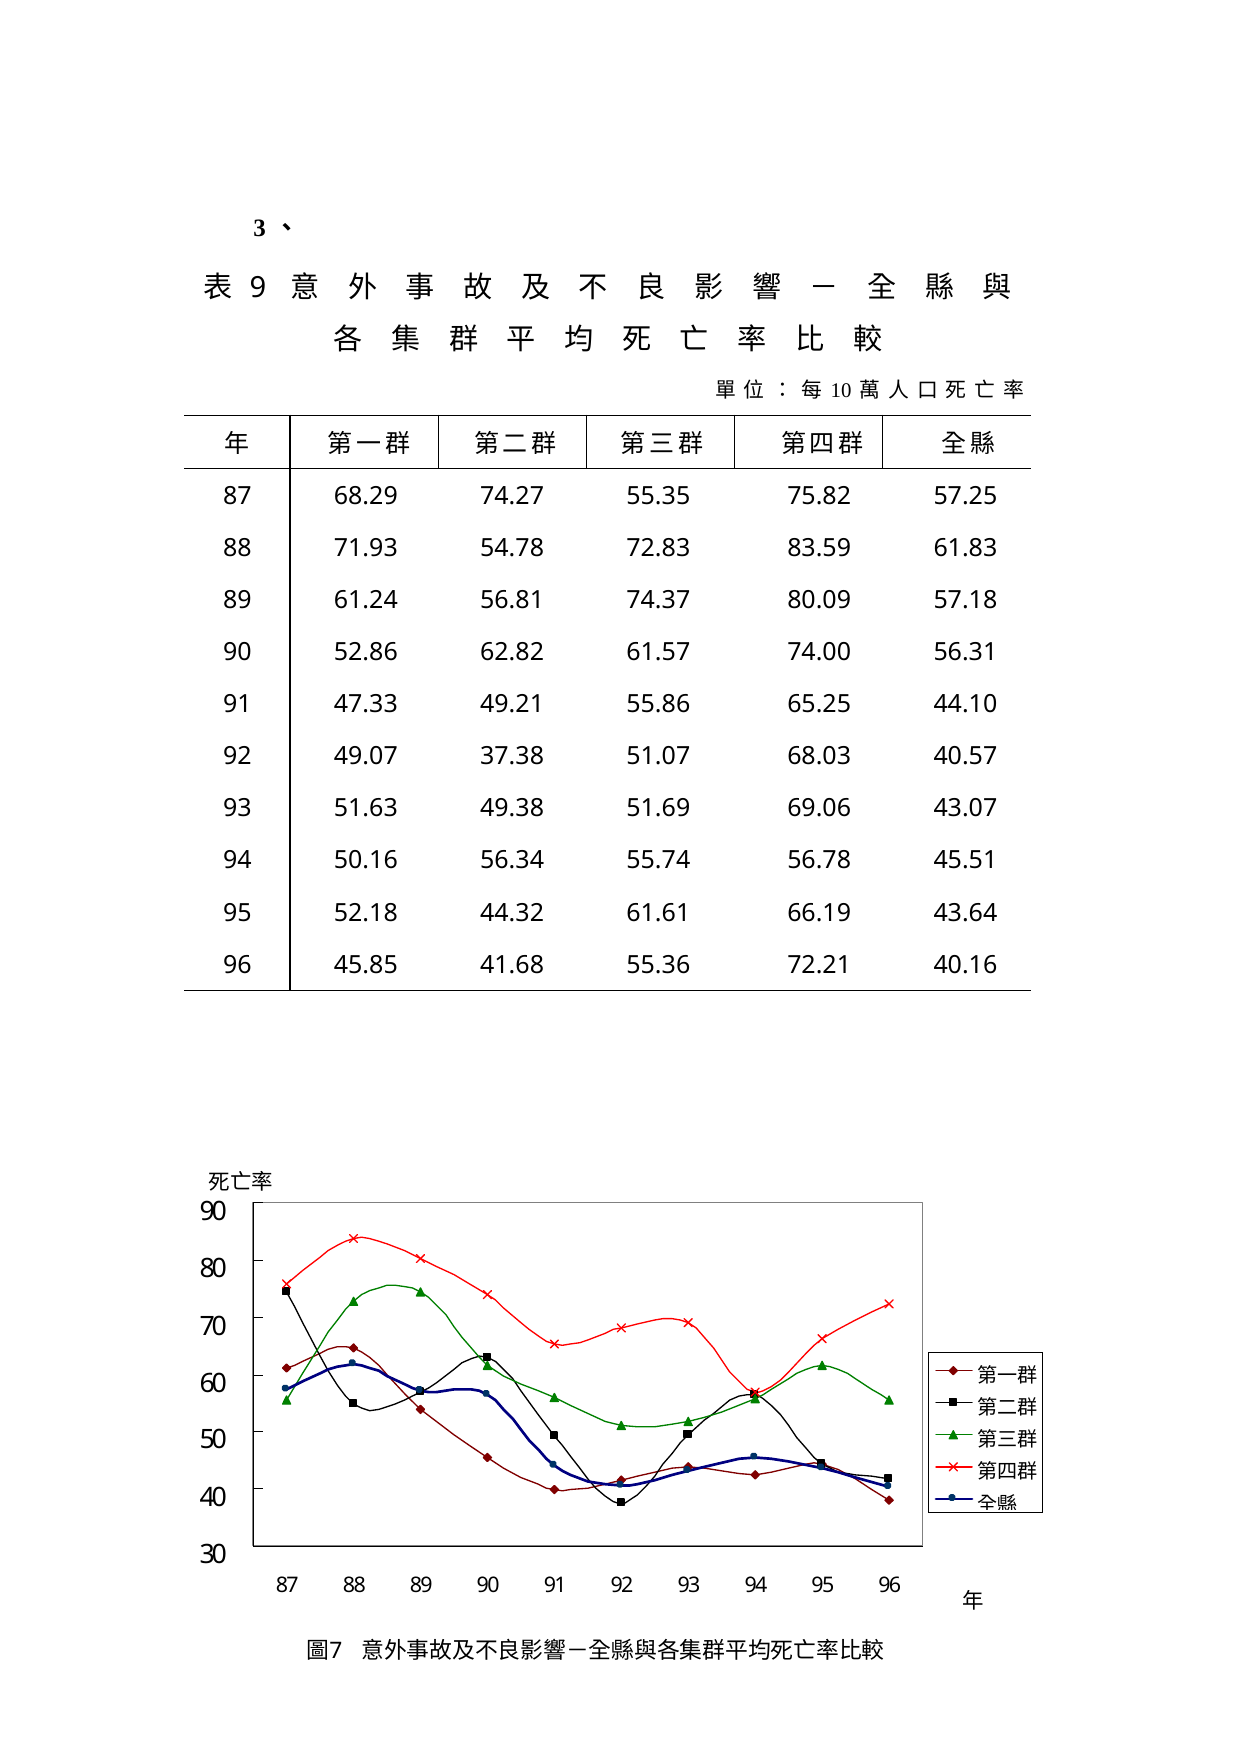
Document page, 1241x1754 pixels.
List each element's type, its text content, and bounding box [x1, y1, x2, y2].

table_cell 61.83 [883, 521, 1031, 573]
table_cell 68.29 [291, 469, 438, 521]
table_cell 69.06 [735, 781, 883, 833]
table_cell 55.35 [586, 469, 735, 521]
table_cell 57.25 [883, 469, 1031, 521]
table_cell 72.83 [586, 521, 735, 573]
table_cell 94 [184, 833, 289, 885]
table_cell 第四群 [735, 416, 882, 468]
table_cell 74.37 [586, 573, 735, 625]
table_cell 92 [184, 729, 289, 781]
table_cell 65.25 [735, 677, 883, 729]
table_cell 47.33 [291, 677, 438, 729]
table_cell 40.16 [883, 938, 1031, 989]
table_cell 61.24 [291, 573, 438, 625]
table_cell 87 [184, 469, 289, 521]
table_cell 56.31 [883, 625, 1031, 677]
table_cell 51.63 [291, 781, 438, 833]
table_cell 43.07 [883, 781, 1031, 833]
table_cell 51.07 [586, 729, 735, 781]
table_cell 55.86 [586, 677, 735, 729]
table_cell 第二群 [439, 416, 586, 468]
table_cell 52.18 [291, 885, 438, 937]
table_cell 61.61 [586, 885, 735, 937]
table_cell 43.64 [883, 885, 1031, 937]
table_cell 57.18 [883, 573, 1031, 625]
table_cell 95 [184, 885, 289, 937]
table_cell 40.57 [883, 729, 1031, 781]
table_cell 74.27 [438, 469, 586, 521]
table_cell 54.78 [438, 521, 586, 573]
table_cell 96 [184, 938, 289, 989]
table_cell 全縣 [883, 416, 1031, 468]
table_cell 90 [184, 625, 289, 677]
table_cell 56.81 [438, 573, 586, 625]
table_cell 61.57 [586, 625, 735, 677]
table_cell 62.82 [438, 625, 586, 677]
table_cell 93 [184, 781, 289, 833]
table_cell 55.36 [586, 938, 735, 989]
table_cell 44.10 [883, 677, 1031, 729]
table_cell 72.21 [735, 938, 883, 989]
table_cell 50.16 [291, 833, 438, 885]
table_cell 68.03 [735, 729, 883, 781]
table_cell 45.85 [291, 938, 438, 989]
table_cell 56.78 [735, 833, 883, 885]
table_cell 91 [184, 677, 289, 729]
table_cell 66.19 [735, 885, 883, 937]
table_cell 89 [184, 573, 289, 625]
table_cell 51.69 [586, 781, 735, 833]
table_cell 第一群 [291, 416, 438, 468]
table_cell 49.07 [291, 729, 438, 781]
table_cell 49.38 [438, 781, 586, 833]
table_cell 75.82 [735, 469, 883, 521]
table_cell 單位：每10萬人口死亡率 [184, 363, 1031, 414]
table_cell 80.09 [735, 573, 883, 625]
table_cell 第三群 [587, 416, 734, 468]
table_cell 88 [184, 521, 289, 573]
table_cell 74.00 [735, 625, 883, 677]
table_header 表9 意外事故及不良影響－全縣與各集群平均死亡率比較 [184, 258, 1031, 362]
table_cell 56.34 [438, 833, 586, 885]
table_cell 52.86 [291, 625, 438, 677]
table_cell 83.59 [735, 521, 883, 573]
table_cell 55.74 [586, 833, 735, 885]
table_cell 49.21 [438, 677, 586, 729]
table_cell 71.93 [291, 521, 438, 573]
table_cell 年 [184, 416, 289, 468]
table_cell 45.51 [883, 833, 1031, 885]
table_cell 44.32 [438, 885, 586, 937]
table_cell 41.68 [438, 938, 586, 989]
table_cell 37.38 [438, 729, 586, 781]
